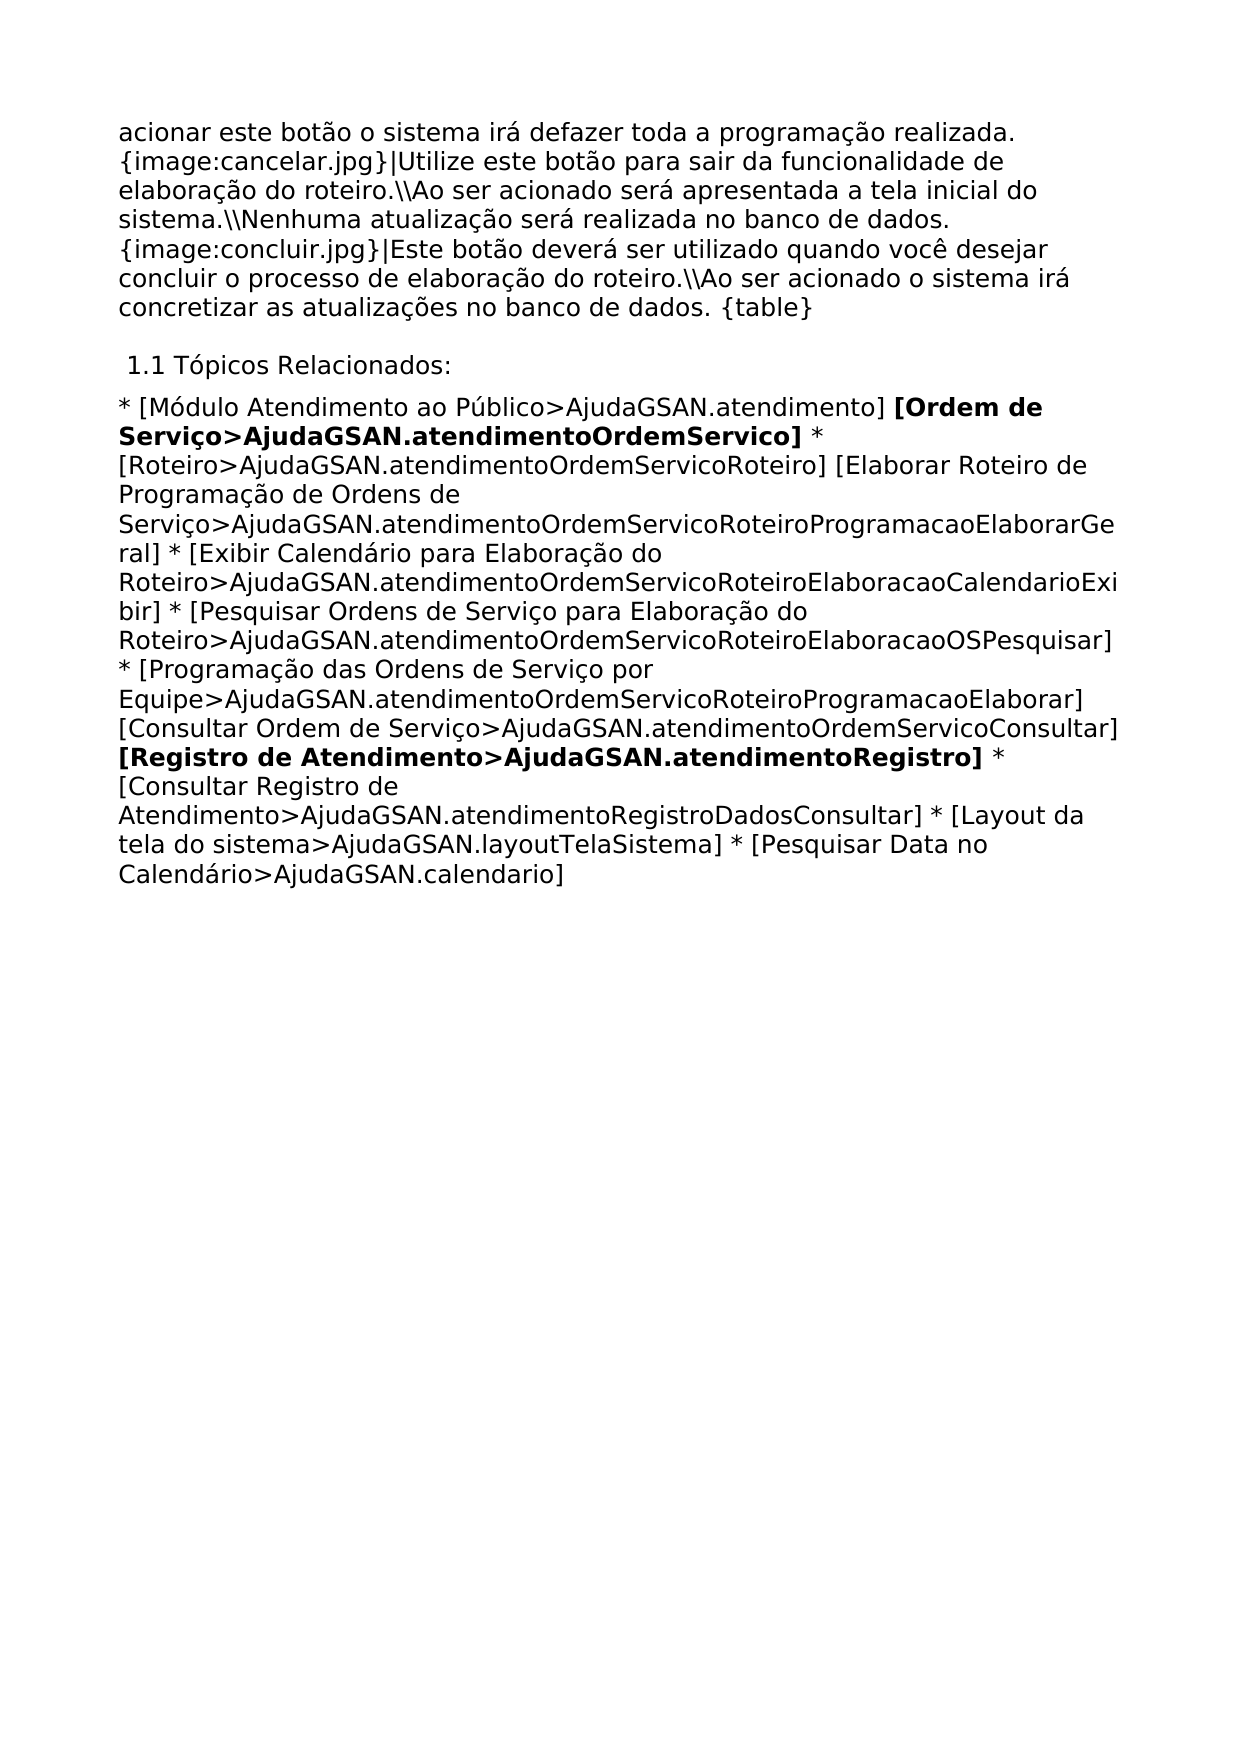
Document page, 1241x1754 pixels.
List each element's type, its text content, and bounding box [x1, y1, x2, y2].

text acionar este botão o sistema irá defazer toda a programação realizada. {image:cancelar.jpg}|Utilize este botão para sair da funcionalidade de elaboração do roteiro.\\Ao ser acionado será apresentada a tela inicial do sistema.\\Nenhuma atualização será realizada no banco de dados. {image:concluir.jpg}|Este botão deverá ser utilizado quando você desejar concluir o processo de elaboração do roteiro.\\Ao ser acionado o sistema irá concretizar as atualizações no banco de dados. {table} 1.1 Tópicos Relacionados: [118, 118, 1122, 381]
text * [Módulo Atendimento ao Público>AjudaGSAN.atendimento] [Ordem de Serviço>AjudaGSAN.atendimentoOrdemServico] * [Roteiro>AjudaGSAN.atendimentoOrdemServicoRoteiro] [Elaborar Roteiro de Programação de Ordens de Serviço>AjudaGSAN.atendimentoOrdemServicoRoteiroProgramacaoElaborarGeral] * [Exibir Calendário para Elaboração do Roteiro>AjudaGSAN.atendimentoOrdemServicoRoteiroElaboracaoCalendarioExibir] * [Pesquisar Ordens de Serviço para Elaboração do Roteiro>AjudaGSAN.atendimentoOrdemServicoRoteiroElaboracaoOSPesquisar] * [Programação das Ordens de Serviço por Equipe>AjudaGSAN.atendimentoOrdemServicoRoteiroProgramacaoElaborar] [Consultar Ordem de Serviço>AjudaGSAN.atendimentoOrdemServicoConsultar] [Registro de Atendimento>AjudaGSAN.atendimentoRegistro] * [Consultar Registro de Atendimento>AjudaGSAN.atendimentoRegistroDadosConsultar] * [Layout da tela do sistema>AjudaGSAN.layoutTelaSistema] * [Pesquisar Data no Calendário>AjudaGSAN.calendario] [118, 393, 1122, 889]
